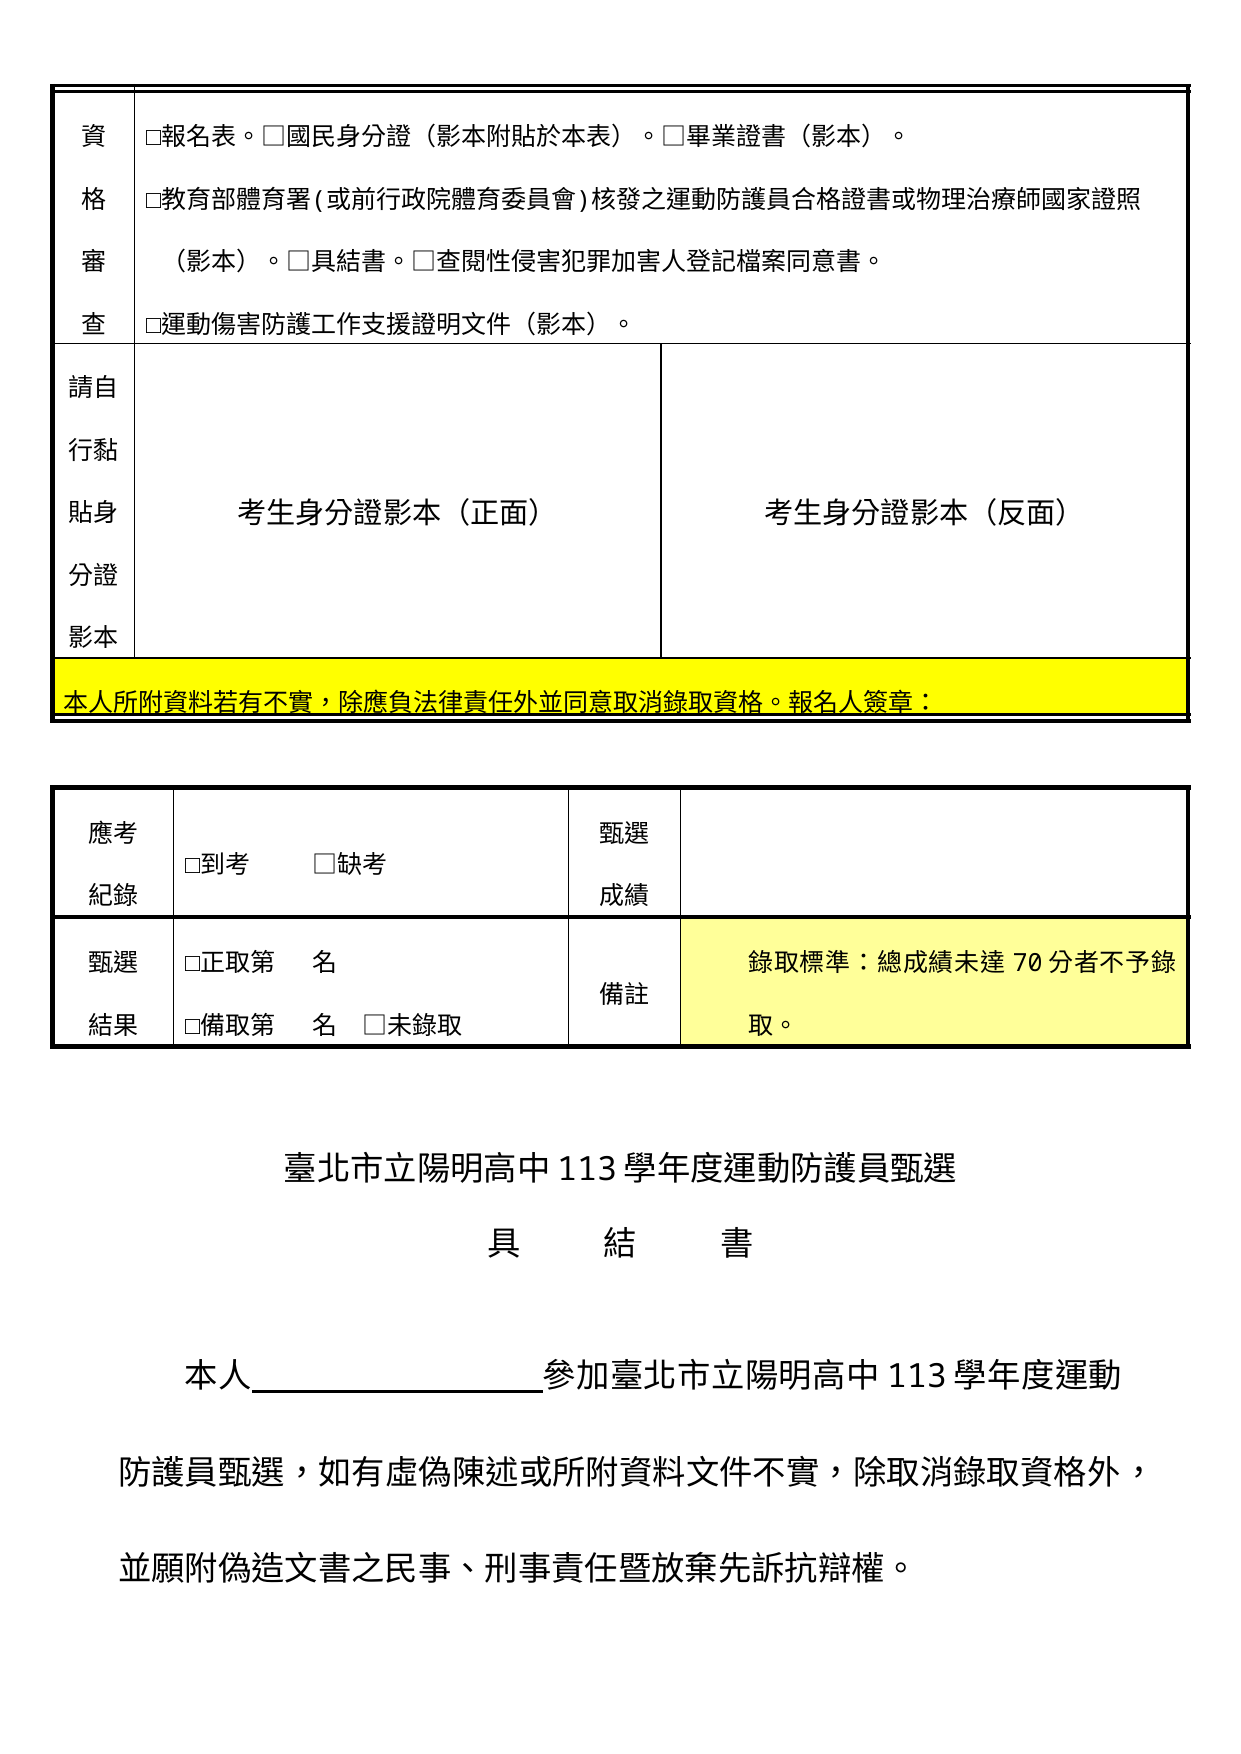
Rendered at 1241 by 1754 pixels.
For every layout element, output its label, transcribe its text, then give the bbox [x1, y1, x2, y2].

table_cell 資 格 審 查 [55, 93, 134, 343]
table_cell 考生身分證影本（正面） [135, 344, 660, 657]
table_cell 備註 [569, 919, 680, 1044]
table_cell □正取第 名 □備取第 名 □未錄取 [174, 919, 568, 1044]
table_cell □報名表。□國民身分證（影本附貼於本表）。□畢業證書（影本）。 □教育部體育署(或前行政院體育委員會)核發之運動防護員合格證書或物理治療師國家證照 （影本）。□具結書。□查閱性侵害犯罪加害人登記檔案同意書。 □運動傷害防護工作支援證明文件（影本）。 [135, 93, 1186, 343]
table_header 應考 紀錄 [55, 790, 173, 914]
text 本人 參加臺北市立陽明高中113學年度運動防護員甄選，如有虛偽陳述或所附資料文件不實，除取消錄取資格外，並願附偽造文書之民事、刑事責任暨放棄先訴抗辯權。 [118, 1349, 1122, 1590]
table_header [681, 790, 1186, 914]
table_cell 考生身分證影本（反面） [662, 344, 1186, 657]
table_cell 錄取標準：總成績未達70分者不予錄取。 [681, 919, 1186, 1044]
table_cell 本人所附資料若有不實，除應負法律責任外並同意取消錄取資格。報名人簽章： [55, 659, 1186, 713]
table_cell 請自行黏貼身分證影本 [55, 344, 134, 657]
table_header □到考 □缺考 [174, 790, 568, 914]
table_cell 甄選 結果 [55, 919, 173, 1044]
text 具 結 書 [118, 1199, 1122, 1261]
table_header 甄選 成績 [569, 790, 680, 914]
text 臺北市立陽明高中113學年度運動防護員甄選 [118, 1124, 1122, 1186]
